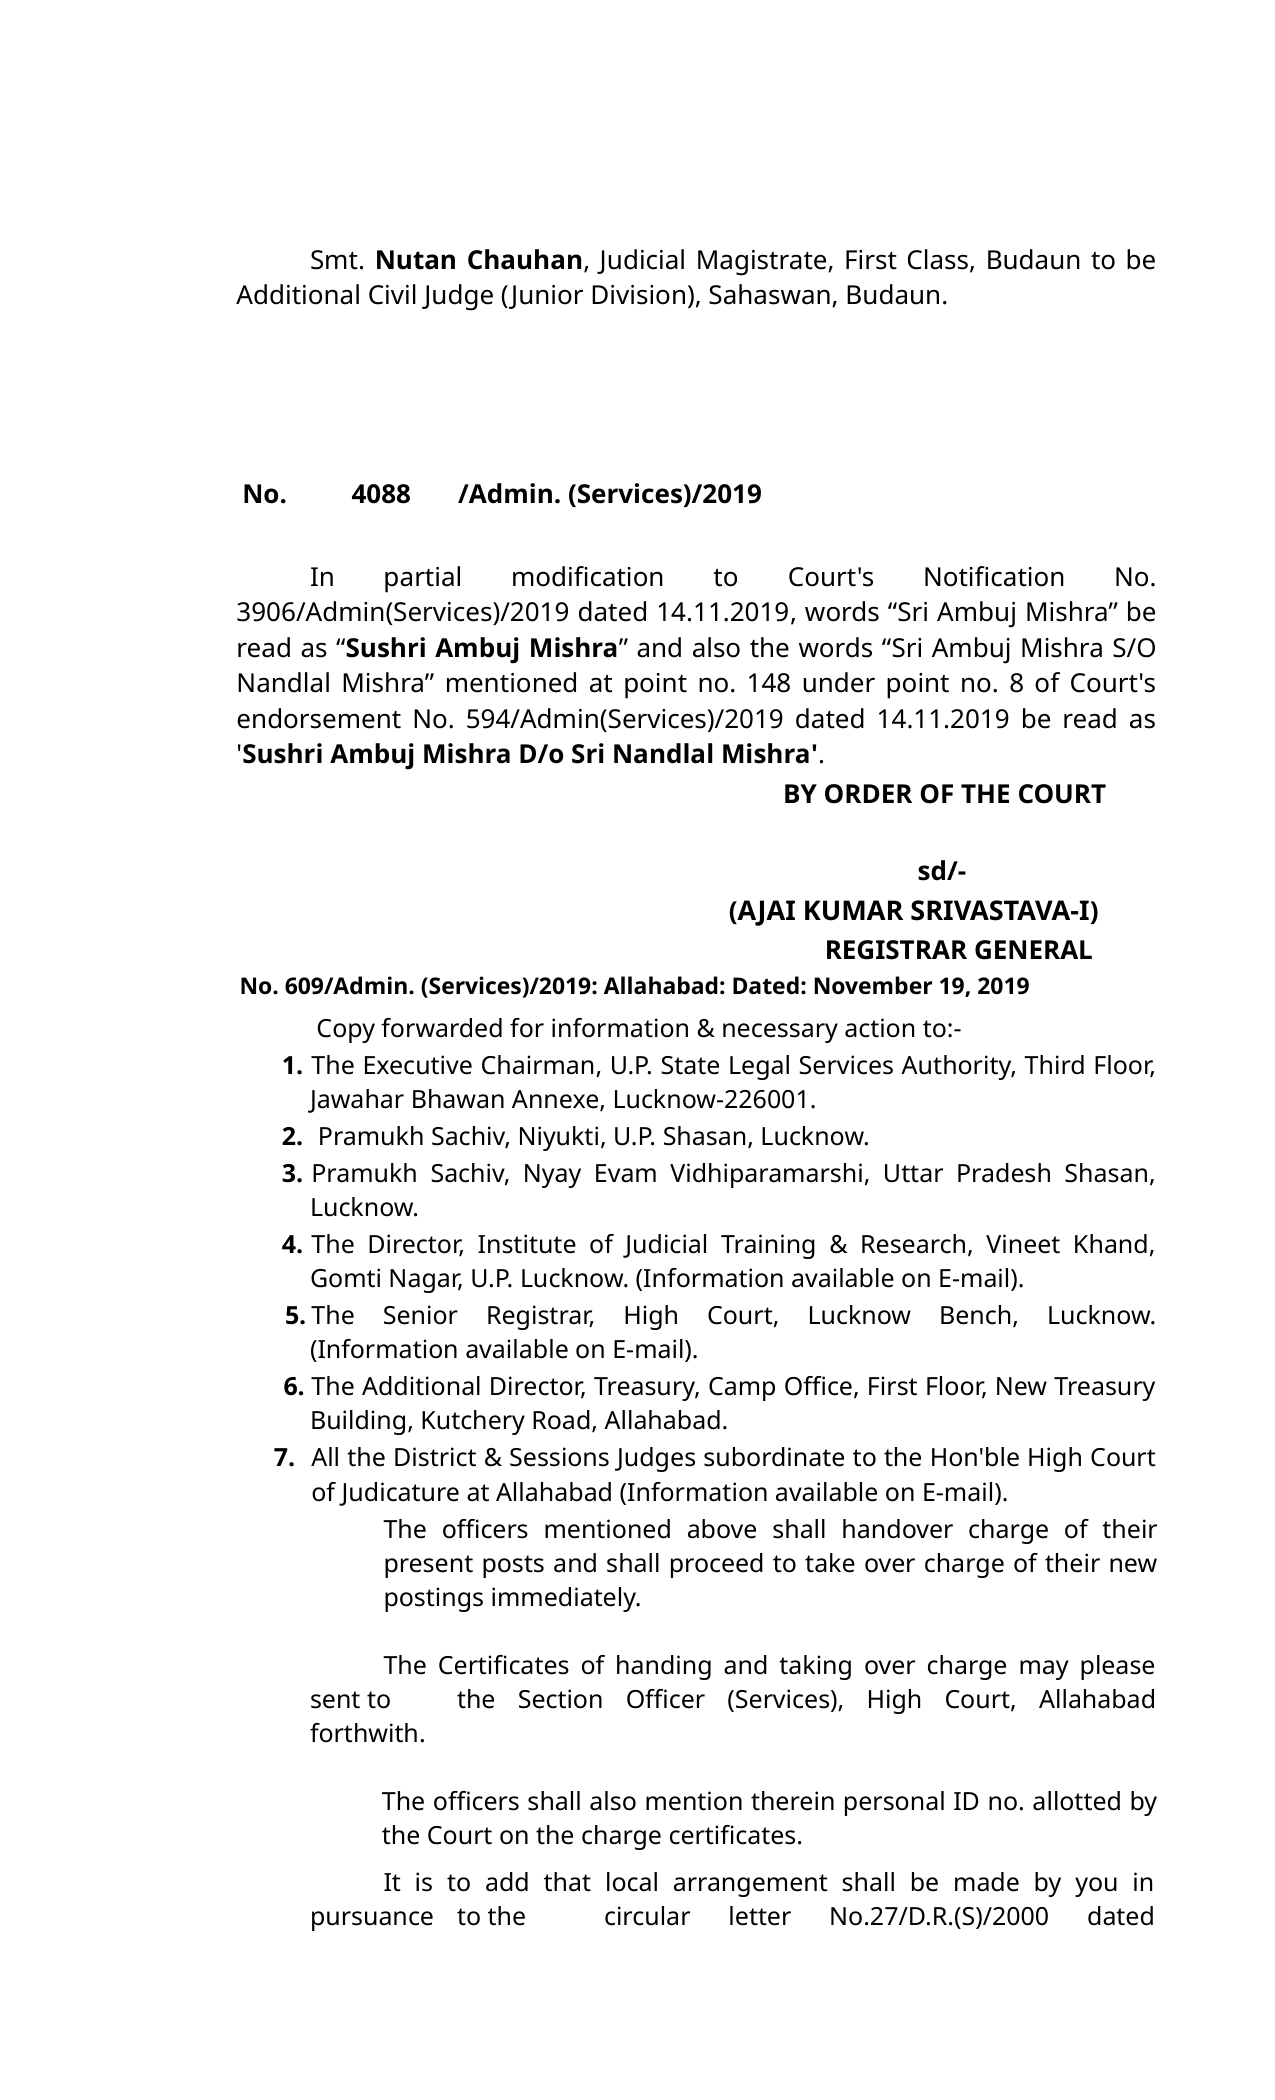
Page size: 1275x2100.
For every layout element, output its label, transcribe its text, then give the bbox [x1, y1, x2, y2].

list The Senior Registrar, High Court, Lucknow Bench, Lucknow. (Information available on E-mail). [285, 1298, 1157, 1366]
text In partial modification to Court's Notification No. 3906/Admin(Services)/2019 dated 14.11.2019, words “Sri Ambuj Mishra” be read as “Sushri Ambuj Mishra” and also the words “Sri Ambuj Mishra S/O Nandlal Mishra” mentioned at point no. 148 under point no. 8 of Court's endorsement No. 594/Admin(Services)/2019 dated 14.11.2019 be read as 'Sushri Ambuj Mishra D/o Sri Nandlal Mishra'. [236, 558, 1157, 772]
text Copy forwarded for information & necessary action to:- [236, 1010, 1157, 1044]
text The officers shall also mention therein personal ID no. allotted by the Court on the charge certificates. [382, 1784, 1158, 1852]
list The Executive Chairman, U.P. State Legal Services Authority, Third Floor, Jawahar Bhawan Annexe, Lucknow-226001. [282, 1047, 1157, 1115]
text (AJAI KUMAR SRIVASTAVA-I) [390, 892, 1159, 928]
text sd/- [761, 853, 1157, 888]
text No. 609/Admin. (Services)/2019: Allahabad: Dated: November 19, 2019 [239, 970, 1157, 1001]
list The Director, Institute of Judicial Training & Research, Vineet Khand, Gomti Nagar, U.P. Lucknow. (Information available on E-mail). [282, 1227, 1157, 1295]
text REGISTRAR GENERAL [236, 931, 1157, 967]
list All the District & Sessions Judges subordinate to the Hon'ble High Court of Judicature at Allahabad (Information available on E-mail). [274, 1440, 1157, 1508]
text Smt. Nutan Chauhan, Judicial Magistrate, First Class, Budaun to be Additional Civil Judge (Junior Division), Sahaswan, Budaun. [236, 242, 1157, 313]
list Pramukh Sachiv, Nyay Evam Vidhiparamarshi, Uttar Pradesh Shasan, Lucknow. [282, 1156, 1157, 1224]
text The Certificates of handing and taking over charge may please sent to the Section Officer (Services), High Court, Allahabad forthwith. [310, 1647, 1157, 1750]
list Pramukh Sachiv, Niyukti, U.P. Shasan, Lucknow. [282, 1118, 1157, 1152]
text The officers mentioned above shall handover charge of their present posts and shall proceed to take over charge of their new postings immediately. [313, 1511, 1158, 1613]
list The Additional Director, Treasury, Camp Office, First Floor, New Treasury Building, Kutchery Road, Allahabad. [283, 1369, 1157, 1437]
table_header /Admin. (Services)/2019 [452, 470, 795, 520]
text BY ORDER OF THE COURT [236, 774, 1157, 811]
table_header No. [236, 470, 310, 520]
text It is to add that local arrangement shall be made by you in pursuance to the circular letter No.27/D.R.(S)/2000 dated [310, 1864, 1155, 1932]
table_header 4088 [310, 470, 452, 520]
